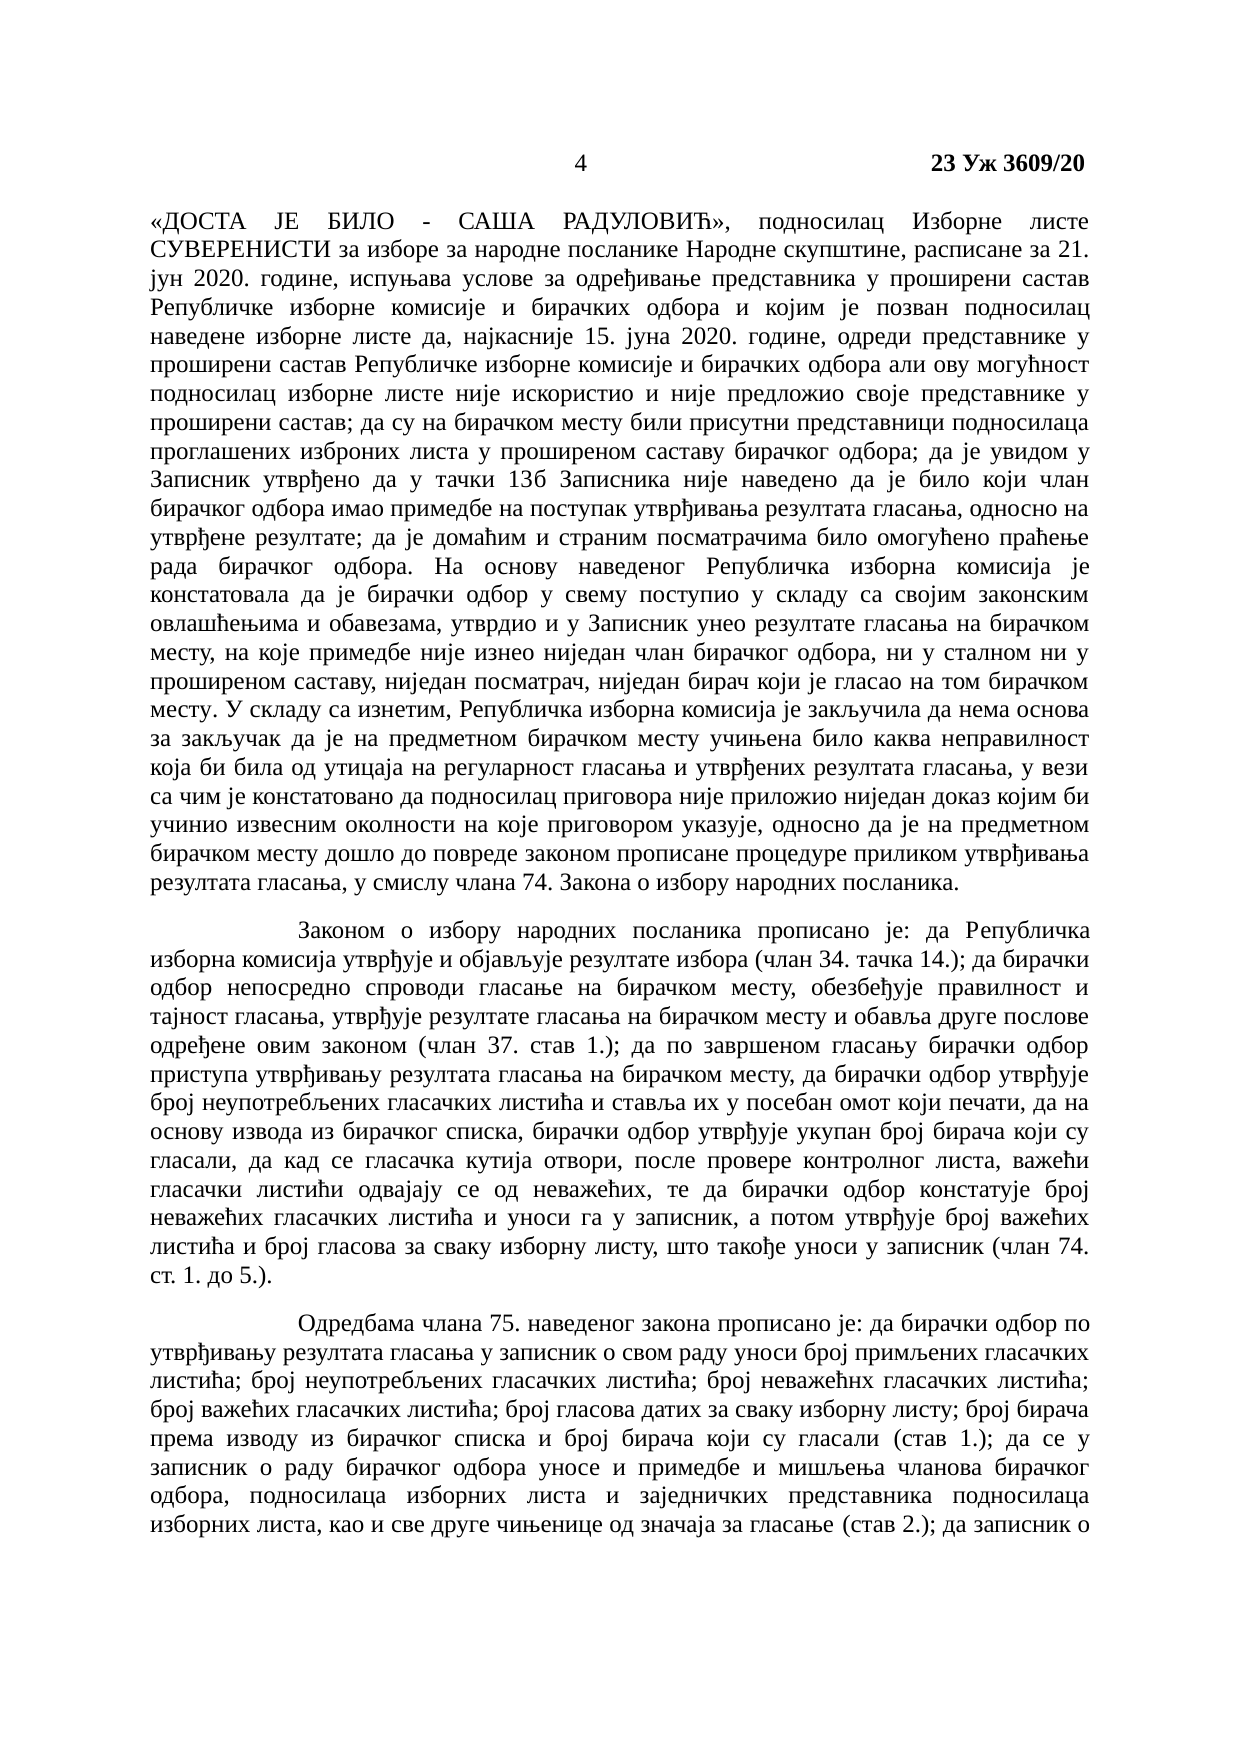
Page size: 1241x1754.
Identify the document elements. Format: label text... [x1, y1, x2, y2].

text Одредбама члана 75. наведеног закона прописано је: да бирачки одбор по утврђивању резултата гласања у записник о свом раду уноси број примљених гласачких листића; број неупотребљених гласачких листића; број неважећнх гласачких листића; број важећих гласачких листића; број гласова датих за сваку изборну листу; број бирача према изводу из бирачког списка и број бирача који су гласали (став 1.); да се у записник о раду бирачког одбора уносе и примедбе и мишљења чланова бирачког одбора, подносилаца изборних листа и заједничких представника подносилаца изборних листа, као и све друге чињенице од значаја за гласање (став 2.); да записник о [150, 1308, 1090, 1538]
text Законом о избору народних посланика прописано је: да Републичка изборна комисија утврђује и објављује резултате избора (члан 34. тачка 14.); да бирачки одбор непосредно спроводи гласање на бирачком месту, обезбеђује правилност и тајност гласања, утврђује резултате гласања на бирачком месту и обавља друге послове одређене овим законом (члан 37. став 1.); да по завршеном гласању бирачки одбор приступа утврђивању резултата гласања на бирачком месту, да бирачки одбор утврђује број неупотребљених гласачких листића и ставља их у посебан омот који печати, да на основу извода из бирачког списка, бирачки одбор утврђује укупан број бирача који су гласали, да кад се гласачка кутија отвори, после провере контролног листа, важећи гласачки листићи одвајају се од неважећих, те да бирачки одбор констатује број неважећих гласачких листића и уноси га у записник, а потом утврђује број важећих листића и број гласова за сваку изборну листу, што такође уноси у записник (члан 74. ст. 1. до 5.). [150, 915, 1090, 1289]
text «ДОСТА ЈЕ БИЛО - САША РАДУЛОВИЋ», подносилац Изборне листе СУВЕРЕНИСТИ за изборе за народне посланике Народне скупштине, расписане за 21. јун 2020. године, испуњава услове за одређивање представника у проширени састав Републичке изборне комисије и бирачких одбора и којим је позван подносилац наведене изборне листе да, најкасније 15. јуна 2020. године, одреди представнике у проширени састав Републичке изборне комисије и бирачких одбора али ову могућност подносилац изборне листе није искористио и није предложио своје представнике у проширени састав; да су на бирачком месту били присутни представници подносилаца проглашених изброних листа у проширеном саставу бирачког одбора; да је увидом у Записник утврђено да у тачки 13б Записника није наведено да је било који члан бирачког одбора имао примедбе на поступак утврђивања резултата гласања, односно на утврђене резултате; да је домаћим и страним посматрачима било омогућено праћење рада бирачког одбора. На основу наведеног Републичка изборна комисија је констатовала да је бирачки одбор у свему поступио у складу са својим законским овлашћењима и обавезама, утврдио и у Записник унео резултате гласања на бирачком месту, на које примедбе није изнео ниједан члан бирачког одбора, ни у сталном ни у проширеном саставу, ниједан посматрач, ниједан бирач који је гласао на том бирачком месту. У складу са изнетим, Републичка изборна комисија је закључила да нема основа за закључак да је на предметном бирачком месту учињена било каква неправилност која би била од утицаја на регуларност гласања и утврђених резултата гласања, у вези са чим је констатовано да подносилац приговора није приложио ниједан доказ којим би учинио извесним околности на које приговором указује, односно да је на предметном бирачком месту дошло до повреде законом прописане процедуре приликом утврђивања резултата гласања, у смислу члана 74. Закона о избору народних посланика. [150, 206, 1090, 896]
